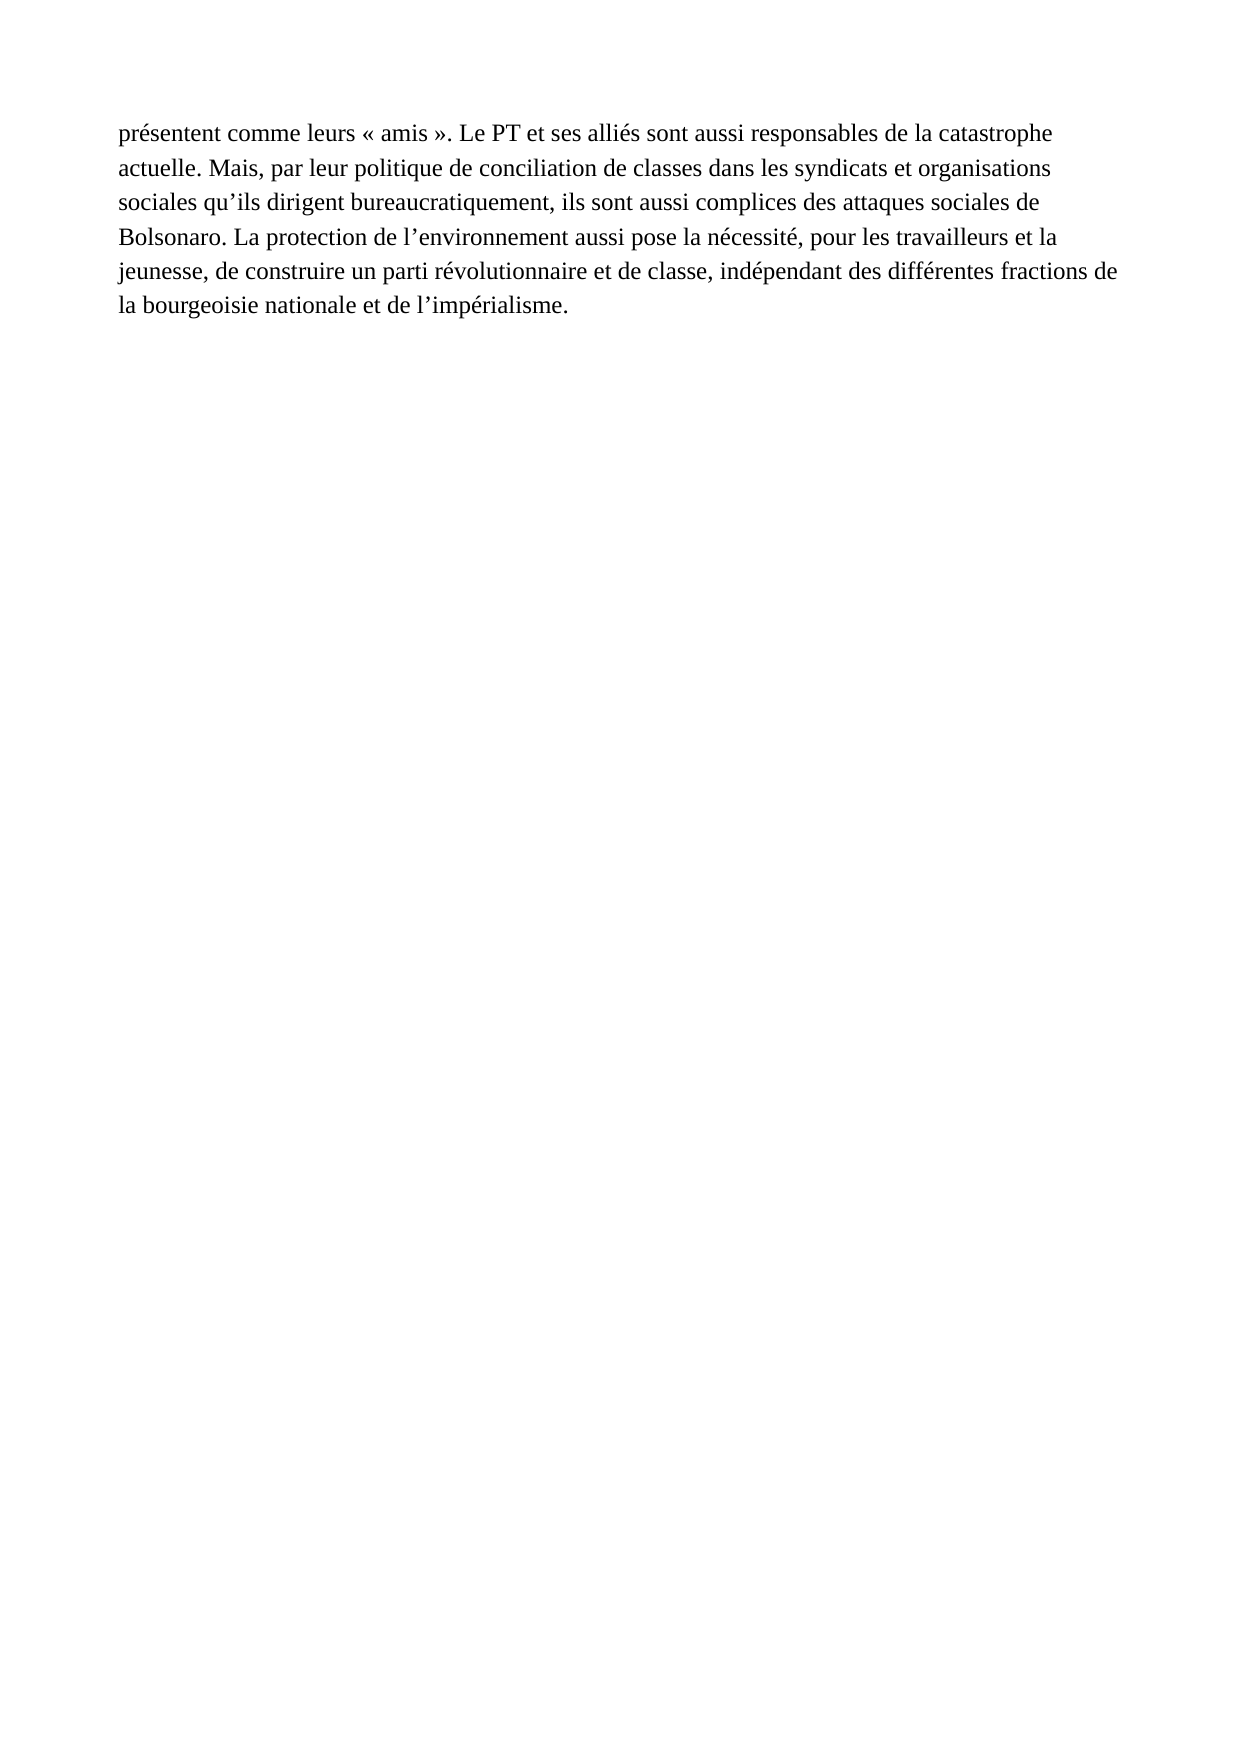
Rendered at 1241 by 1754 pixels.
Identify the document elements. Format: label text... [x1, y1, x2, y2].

text présentent comme leurs « amis ». Le PT et ses alliés sont aussi responsables de la catastrophe actuelle. Mais, par leur politique de conciliation de classes dans les syndicats et organisations sociales qu’ils dirigent bureaucratiquement, ils sont aussi complices des attaques sociales de Bolsonaro. La protection de l’environnement aussi pose la nécessité, pour les travailleurs et la jeunesse, de construire un parti révolutionnaire et de classe, indépendant des différentes fractions de la bourgeoisie nationale et de l’impérialisme. [118, 118, 1122, 319]
